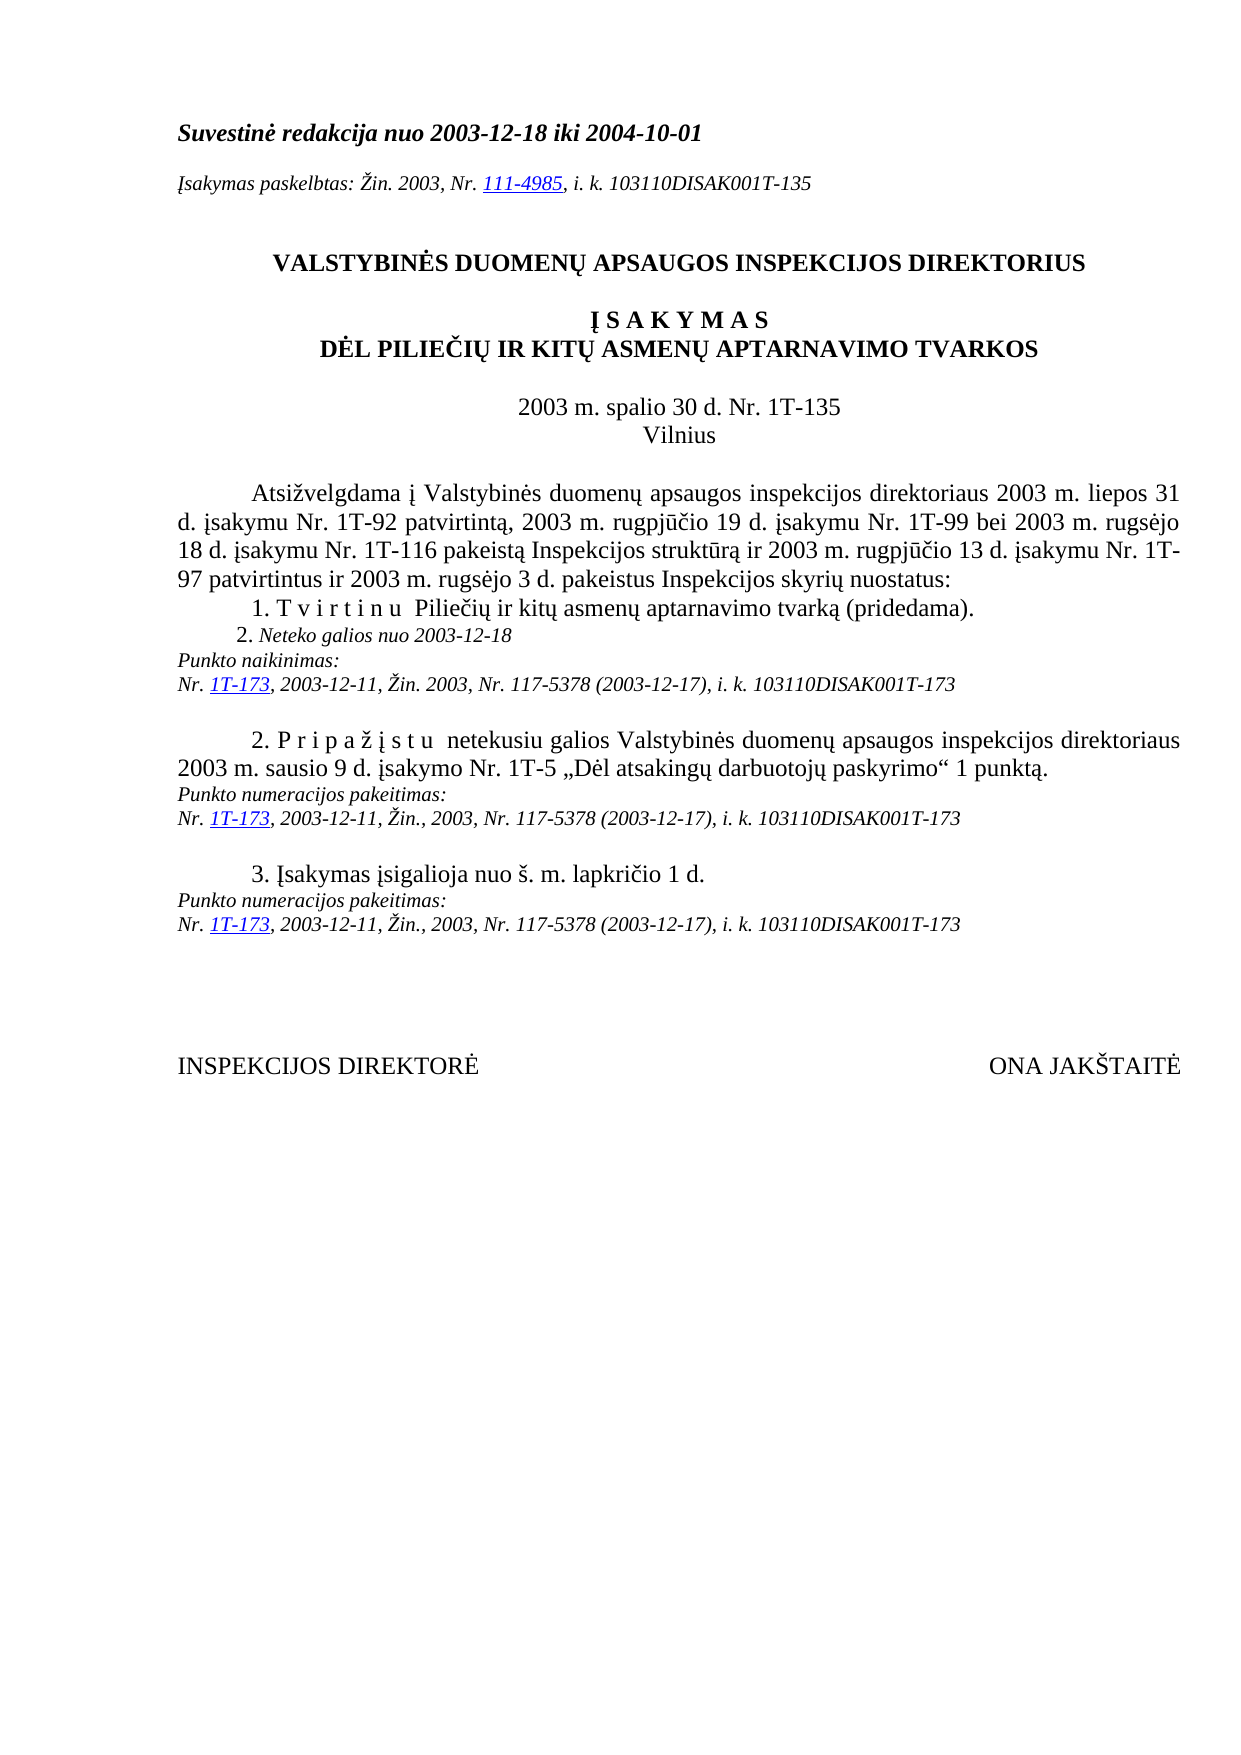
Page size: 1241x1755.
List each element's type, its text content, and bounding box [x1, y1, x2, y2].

text 2. Pripažįstu netekusiu galios Valstybinės duomenų apsaugos inspekcijos direktoriaus 2003 m. sausio 9 d. įsakymo Nr. 1T-5 „Dėl atsakingų darbuotojų paskyrimo“ 1 punktą. [177, 725, 1181, 782]
text 1. Tvirtinu Piliečių ir kitų asmenų aptarnavimo tvarką (pridedama). [177, 593, 1181, 622]
text Įsakymas paskelbtas: Žin. 2003, Nr. 111-4985, i. k. 103110DISAK001T-135 [177, 171, 1181, 195]
text 2003 m. spalio 30 d. Nr. 1T-135 [177, 392, 1181, 420]
text Punkto numeracijos pakeitimas: [177, 888, 1181, 912]
text Punkto numeracijos pakeitimas: [177, 782, 1181, 806]
text Nr. 1T-173, 2003-12-11, Žin., 2003, Nr. 117-5378 (2003-12-17), i. k. 103110DISAK001T-173 [177, 912, 1181, 936]
text Vilnius [177, 420, 1181, 449]
text DĖL PILIEČIŲ IR KITŲ ASMENŲ APTARNAVIMO TVARKOS [177, 334, 1181, 363]
text Atsižvelgdama į Valstybinės duomenų apsaugos inspekcijos direktoriaus 2003 m. liepos 31 d. įsakymu Nr. 1T-92 patvirtintą, 2003 m. rugpjūčio 19 d. įsakymu Nr. 1T-99 bei 2003 m. rugsėjo 18 d. įsakymu Nr. 1T-116 pakeistą Inspekcijos struktūrą ir 2003 m. rugpjūčio 13 d. įsakymu Nr. 1T-97 patvirtintus ir 2003 m. rugsėjo 3 d. pakeistus Inspekcijos skyrių nuostatus: [177, 478, 1181, 593]
text Nr. 1T-173, 2003-12-11, Žin., 2003, Nr. 117-5378 (2003-12-17), i. k. 103110DISAK001T-173 [177, 806, 1181, 830]
text Punkto naikinimas: [177, 648, 1181, 672]
text Suvestinė redakcija nuo 2003-12-18 iki 2004-10-01 [177, 118, 1181, 147]
text INSPEKCIJOS DIREKTORĖ ONA JAKŠTAITĖ [177, 1051, 1181, 1080]
text 3. Įsakymas įsigalioja nuo š. m. lapkričio 1 d. [177, 859, 1181, 888]
text 2. Neteko galios nuo 2003-12-18 [177, 622, 1181, 648]
text Nr. 1T-173, 2003-12-11, Žin. 2003, Nr. 117-5378 (2003-12-17), i. k. 103110DISAK001T-173 [177, 672, 1181, 696]
text Į S A K Y M A S [177, 305, 1181, 334]
text VALSTYBINĖS DUOMENŲ APSAUGOS INSPEKCIJOS DIREKTORIUS [177, 248, 1181, 277]
